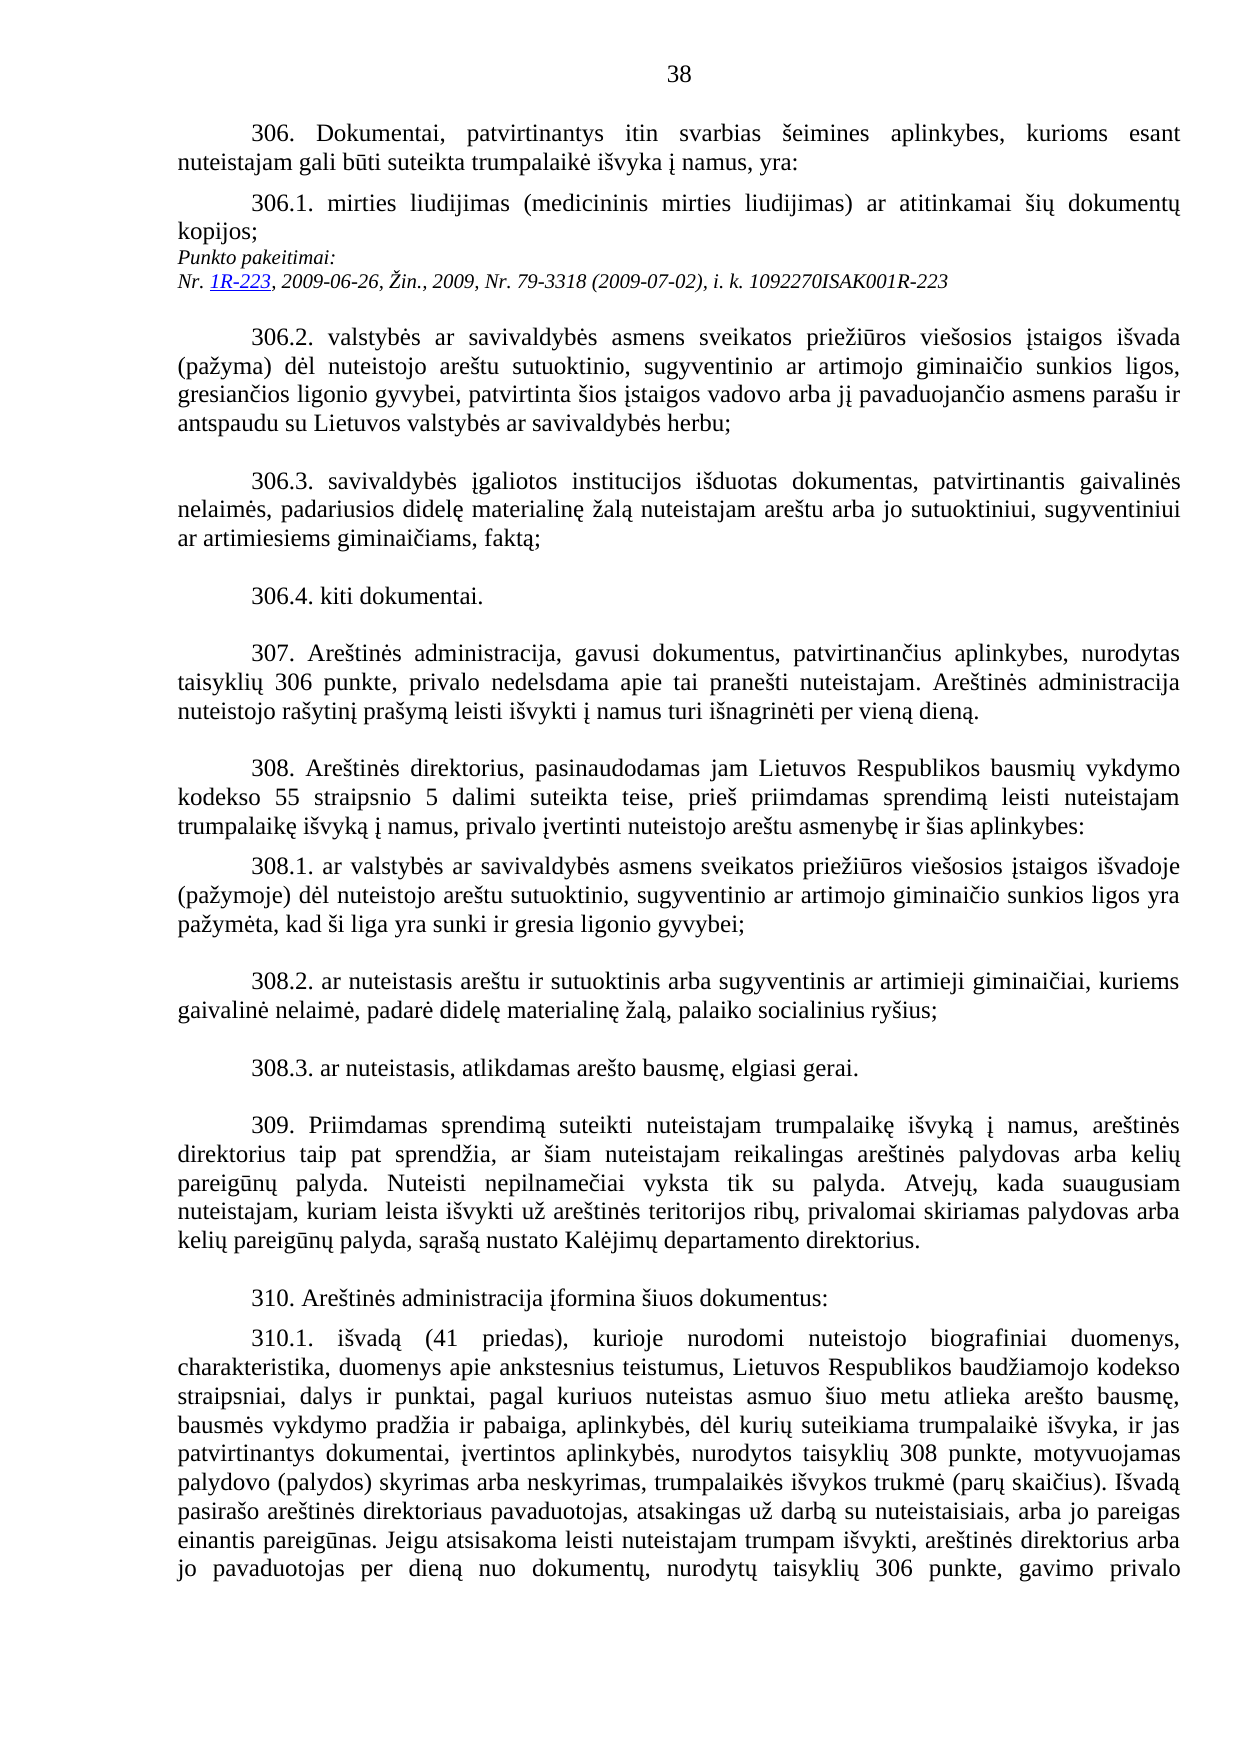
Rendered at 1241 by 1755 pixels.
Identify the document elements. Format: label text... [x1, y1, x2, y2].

text 306. Dokumentai, patvirtinantys itin svarbias šeimines aplinkybes, kurioms esant nuteistajam gali būti suteikta trumpalaikė išvyka į namus, yra: [177, 118, 1181, 176]
text 308.1. ar valstybės ar savivaldybės asmens sveikatos priežiūros viešosios įstaigos išvadoje (pažymoje) dėl nuteistojo areštu sutuoktinio, sugyventinio ar artimojo giminaičio sunkios ligos yra pažymėta, kad ši liga yra sunki ir gresia ligonio gyvybei; [177, 851, 1181, 938]
text 308. Areštinės direktorius, pasinaudodamas jam Lietuvos Respublikos bausmių vykdymo kodekso 55 straipsnio 5 dalimi suteikta teise, prieš priimdamas sprendimą leisti nuteistajam trumpalaikę išvyką į namus, privalo įvertinti nuteistojo areštu asmenybę ir šias aplinkybes: [177, 753, 1181, 839]
text 307. Areštinės administracija, gavusi dokumentus, patvirtinančius aplinkybes, nurodytas taisyklių 306 punkte, privalo nedelsdama apie tai pranešti nuteistajam. Areštinės administracija nuteistojo rašytinį prašymą leisti išvykti į namus turi išnagrinėti per vieną dieną. [177, 638, 1181, 724]
text 306.4. kiti dokumentai. [177, 581, 1181, 609]
text 308.2. ar nuteistasis areštu ir sutuoktinis arba sugyventinis ar artimieji giminaičiai, kuriems gaivalinė nelaimė, padarė didelę materialinę žalą, palaiko socialinius ryšius; [177, 966, 1181, 1024]
text 309. Priimdamas sprendimą suteikti nuteistajam trumpalaikę išvyką į namus, areštinės direktorius taip pat sprendžia, ar šiam nuteistajam reikalingas areštinės palydovas arba kelių pareigūnų palyda. Nuteisti nepilnamečiai vyksta tik su palyda. Atvejų, kada suaugusiam nuteistajam, kuriam leista išvykti už areštinės teritorijos ribų, privalomai skiriamas palydovas arba kelių pareigūnų palyda, sąrašą nustato Kalėjimų departamento direktorius. [177, 1110, 1181, 1254]
text 310. Areštinės administracija įformina šiuos dokumentus: [177, 1283, 1181, 1311]
text 306.2. valstybės ar savivaldybės asmens sveikatos priežiūros viešosios įstaigos išvada (pažyma) dėl nuteistojo areštu sutuoktinio, sugyventinio ar artimojo giminaičio sunkios ligos, gresiančios ligonio gyvybei, patvirtinta šios įstaigos vadovo arba jį pavaduojančio asmens parašu ir antspaudu su Lietuvos valstybės ar savivaldybės herbu; [177, 322, 1181, 437]
text Nr. 1R-223, 2009-06-26, Žin., 2009, Nr. 79-3318 (2009-07-02), i. k. 1092270ISAK001R-223 [177, 269, 1181, 293]
text 310.1. išvadą (41 priedas), kurioje nurodomi nuteistojo biografiniai duomenys, charakteristika, duomenys apie ankstesnius teistumus, Lietuvos Respublikos baudžiamojo kodekso straipsniai, dalys ir punktai, pagal kuriuos nuteistas asmuo šiuo metu atlieka arešto bausmę, bausmės vykdymo pradžia ir pabaiga, aplinkybės, dėl kurių suteikiama trumpalaikė išvyka, ir jas patvirtinantys dokumentai, įvertintos aplinkybės, nurodytos taisyklių 308 punkte, motyvuojamas palydovo (palydos) skyrimas arba neskyrimas, trumpalaikės išvykos trukmė (parų skaičius). Išvadą pasirašo areštinės direktoriaus pavaduotojas, atsakingas už darbą su nuteistaisiais, arba jo pareigas einantis pareigūnas. Jeigu atsisakoma leisti nuteistajam trumpam išvykti, areštinės direktorius arba jo pavaduotojas per dieną nuo dokumentų, nurodytų taisyklių 306 punkte, gavimo privalo [177, 1323, 1181, 1582]
text 306.1. mirties liudijimas (medicininis mirties liudijimas) ar atitinkamai šių dokumentų kopijos; [177, 188, 1181, 245]
text 306.3. savivaldybės įgaliotos institucijos išduotas dokumentas, patvirtinantis gaivalinės nelaimės, padariusios didelę materialinę žalą nuteistajam areštu arba jo sutuoktiniui, sugyventiniui ar artimiesiems giminaičiams, faktą; [177, 466, 1181, 552]
text 308.3. ar nuteistasis, atlikdamas arešto bausmę, elgiasi gerai. [177, 1053, 1181, 1081]
text Punkto pakeitimai: [177, 245, 1181, 269]
